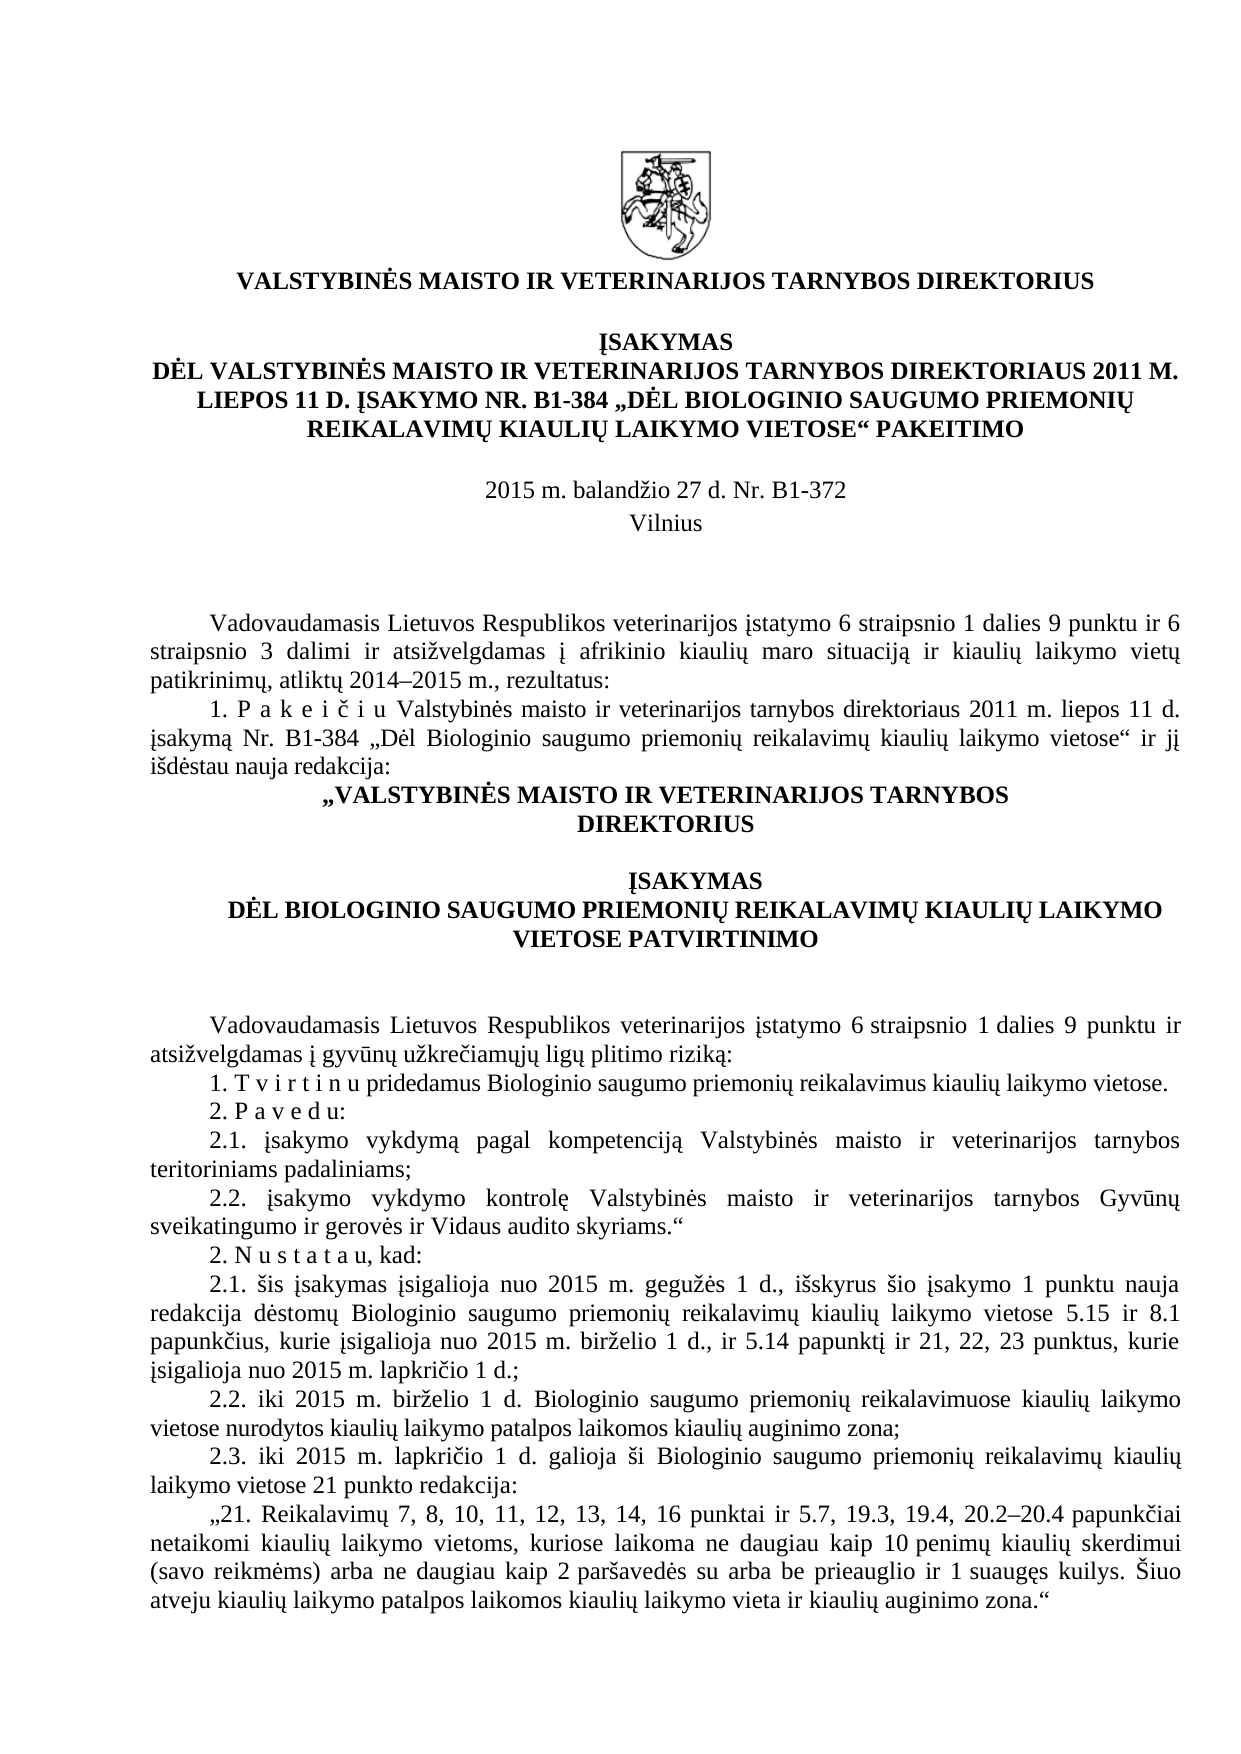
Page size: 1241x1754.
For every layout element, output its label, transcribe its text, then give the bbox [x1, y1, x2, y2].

text 2. P a v e d u: [150, 1096, 1181, 1125]
text 1. P a k e i č i u Valstybinės maisto ir veterinarijos tarnybos direktoriaus 2011 m. liepos 11 d. įsakymą Nr. B1-384 „Dėl Biologinio saugumo priemonių reikalavimų kiaulių laikymo vietose“ ir jį išdėstau nauja redakcija: [150, 694, 1181, 780]
text Vadovaudamasis Lietuvos Respublikos veterinarijos įstatymo 6 straipsnio 1 dalies 9 punktu ir 6 straipsnio 3 dalimi ir atsižvelgdamas į afrikinio kiaulių maro situaciją ir kiaulių laikymo vietų patikrinimų, atliktų 2014–2015 m., rezultatus: [150, 608, 1181, 694]
text VALSTYBINĖS MAISTO IR VETERINARIJOS TARNYBOS DIREKTORIUS [150, 266, 1181, 294]
text Vilnius [150, 508, 1181, 537]
text DĖL BIOLOGINIO SAUGUMO PRIEMONIŲ REIKALAVIMŲ KIAULIŲ LAIKYMO VIETOSE PATVIRTINIMO [150, 895, 1181, 953]
text 1. T v i r t i n u pridedamus Biologinio saugumo priemonių reikalavimus kiaulių laikymo vietose. [150, 1068, 1181, 1096]
text 2. N u s t a t a u, kad: [150, 1240, 1181, 1269]
text „21. Reikalavimų 7, 8, 10, 11, 12, 13, 14, 16 punktai ir 5.7, 19.3, 19.4, 20.2–20.4 papunkčiai netaikomi kiaulių laikymo vietoms, kuriose laikoma ne daugiau kaip 10 penimų kiaulių skerdimui (savo reikmėms) arba ne daugiau kaip 2 paršavedės su arba be prieauglio ir 1 suaugęs kuilys. Šiuo atveju kiaulių laikymo patalpos laikomos kiaulių laikymo vieta ir kiaulių auginimo zona.“ [150, 1499, 1181, 1614]
text 2.2. įsakymo vykdymo kontrolę Valstybinės maisto ir veterinarijos tarnybos Gyvūnų sveikatingumo ir gerovės ir Vidaus audito skyriams.“ [150, 1183, 1181, 1240]
text „VALSTYBINĖS MAISTO IR VETERINARIJOS TARNYBOS [150, 780, 1181, 809]
text 2015 m. balandžio 27 d. Nr. B1-372 [150, 476, 1181, 504]
text DĖL VALSTYBINĖS MAISTO IR VETERINARIJOS TARNYBOS DIREKTORIAUS 2011 M. liepos 11 D. ĮSAKYMO Nr. B1-384 „DĖL BIOLOGINIO SAUGUMO PRIEMONIŲ REIKALAVIMŲ KIAULIŲ LAIKYMO VIETOSE“ PAKEITIMO [150, 356, 1181, 442]
text 2.3. iki 2015 m. lapkričio 1 d. galioja ši Biologinio saugumo priemonių reikalavimų kiaulių laikymo vietose 21 punkto redakcija: [150, 1441, 1181, 1499]
text Vadovaudamasis Lietuvos Respublikos veterinarijos įstatymo 6 straipsnio 1 dalies 9 punktu ir atsižvelgdamas į gyvūnų užkrečiamųjų ligų plitimo riziką: [150, 1010, 1181, 1068]
text 2.2. iki 2015 m. birželio 1 d. Biologinio saugumo priemonių reikalavimuose kiaulių laikymo vietose nurodytos kiaulių laikymo patalpos laikomos kiaulių auginimo zona; [150, 1384, 1181, 1441]
text ĮSAKYMAS [150, 866, 1181, 895]
text 2.1. šis įsakymas įsigalioja nuo 2015 m. gegužės 1 d., išskyrus šio įsakymo 1 punktu nauja redakcija dėstomų Biologinio saugumo priemonių reikalavimų kiaulių laikymo vietose 5.15 ir 8.1 papunkčius, kurie įsigalioja nuo 2015 m. birželio 1 d., ir 5.14 papunktį ir 21, 22, 23 punktus, kurie įsigalioja nuo 2015 m. lapkričio 1 d.; [150, 1269, 1181, 1384]
text 2.1. įsakymo vykdymą pagal kompetenciją Valstybinės maisto ir veterinarijos tarnybos teritoriniams padaliniams; [150, 1125, 1181, 1183]
text ĮSAKYMAS [150, 327, 1181, 356]
text DIREKTORIUS [150, 809, 1181, 838]
